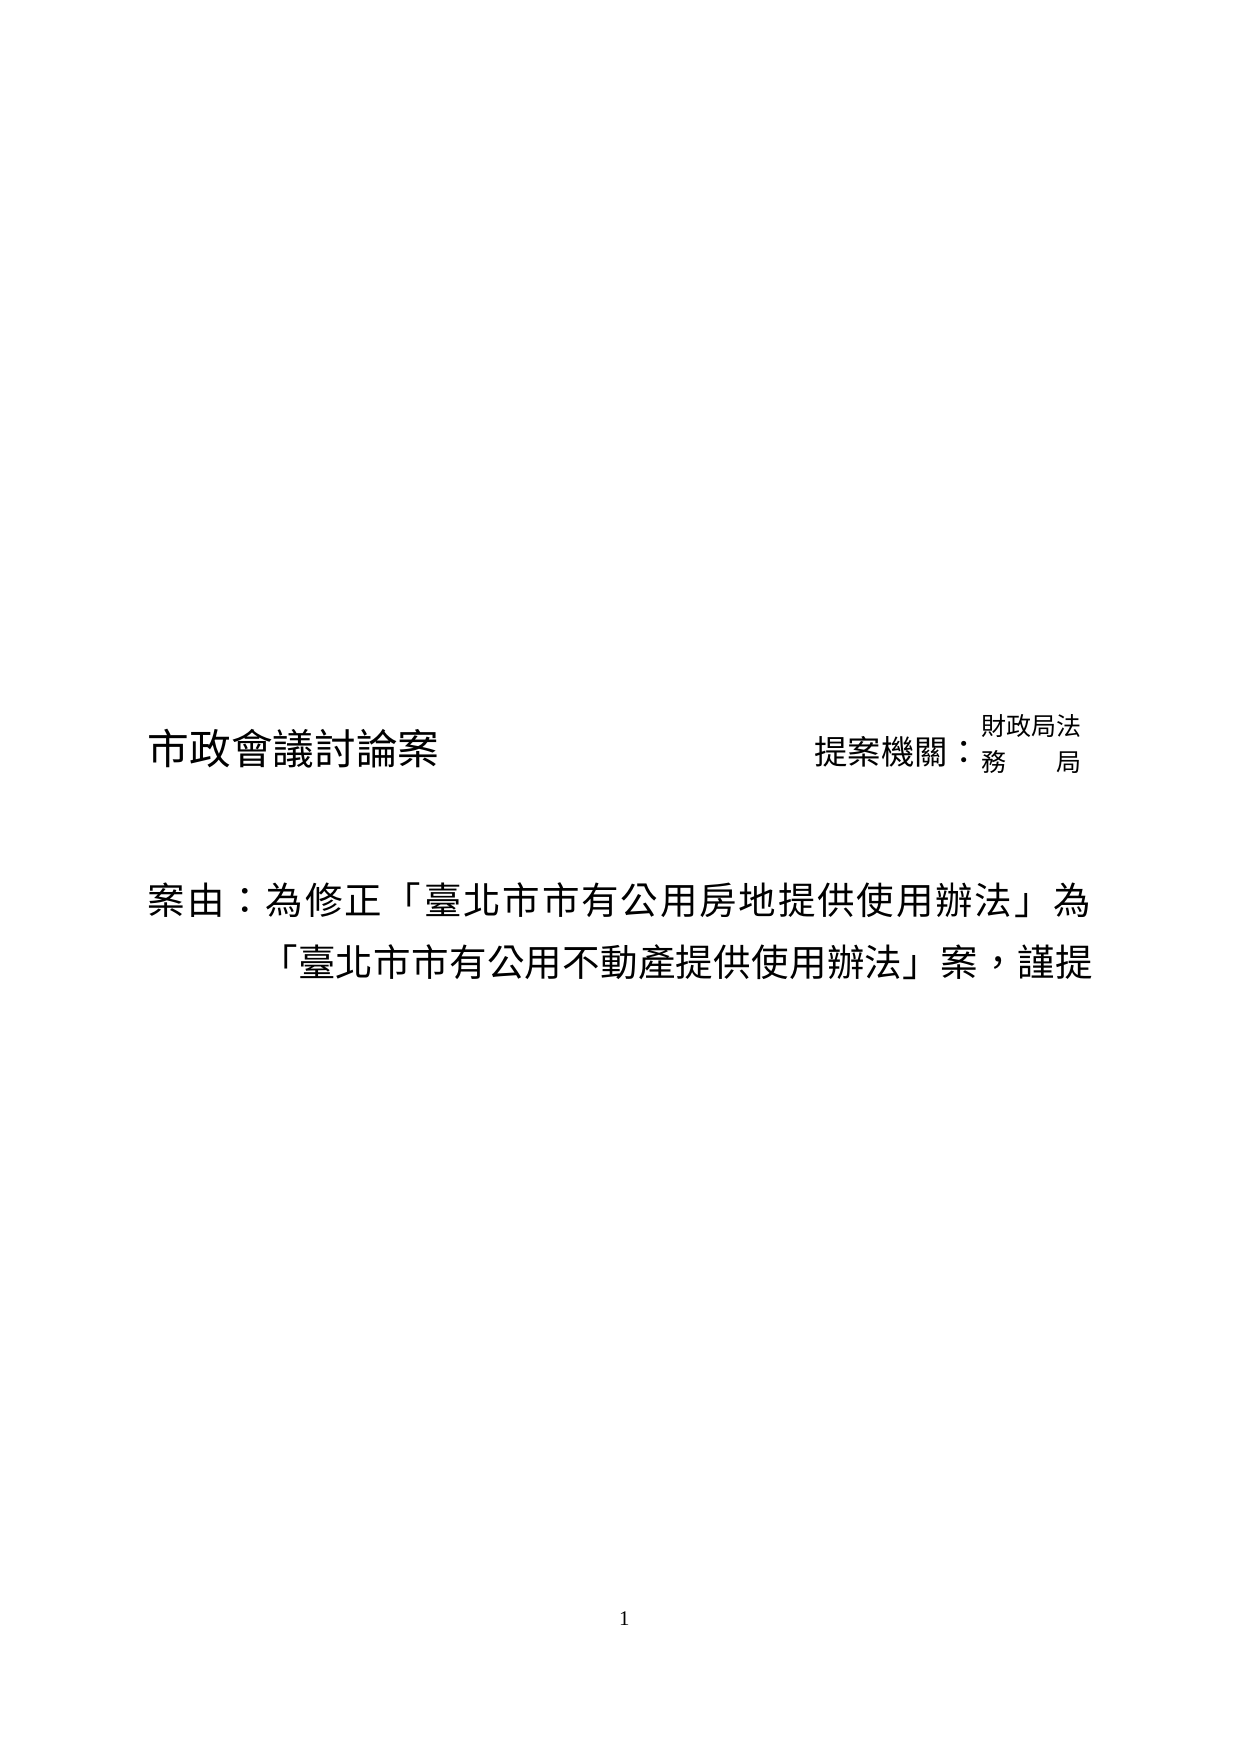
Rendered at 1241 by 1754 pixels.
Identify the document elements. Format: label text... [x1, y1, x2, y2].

text 市政會議討論案 提案機關：財政局法 務 局 [148, 721, 1092, 775]
text 案由：為修正「臺北市市有公用房地提供使用辦法」為「臺北市市有公用不動產提供使用辦法」案，謹提 [148, 856, 1092, 981]
